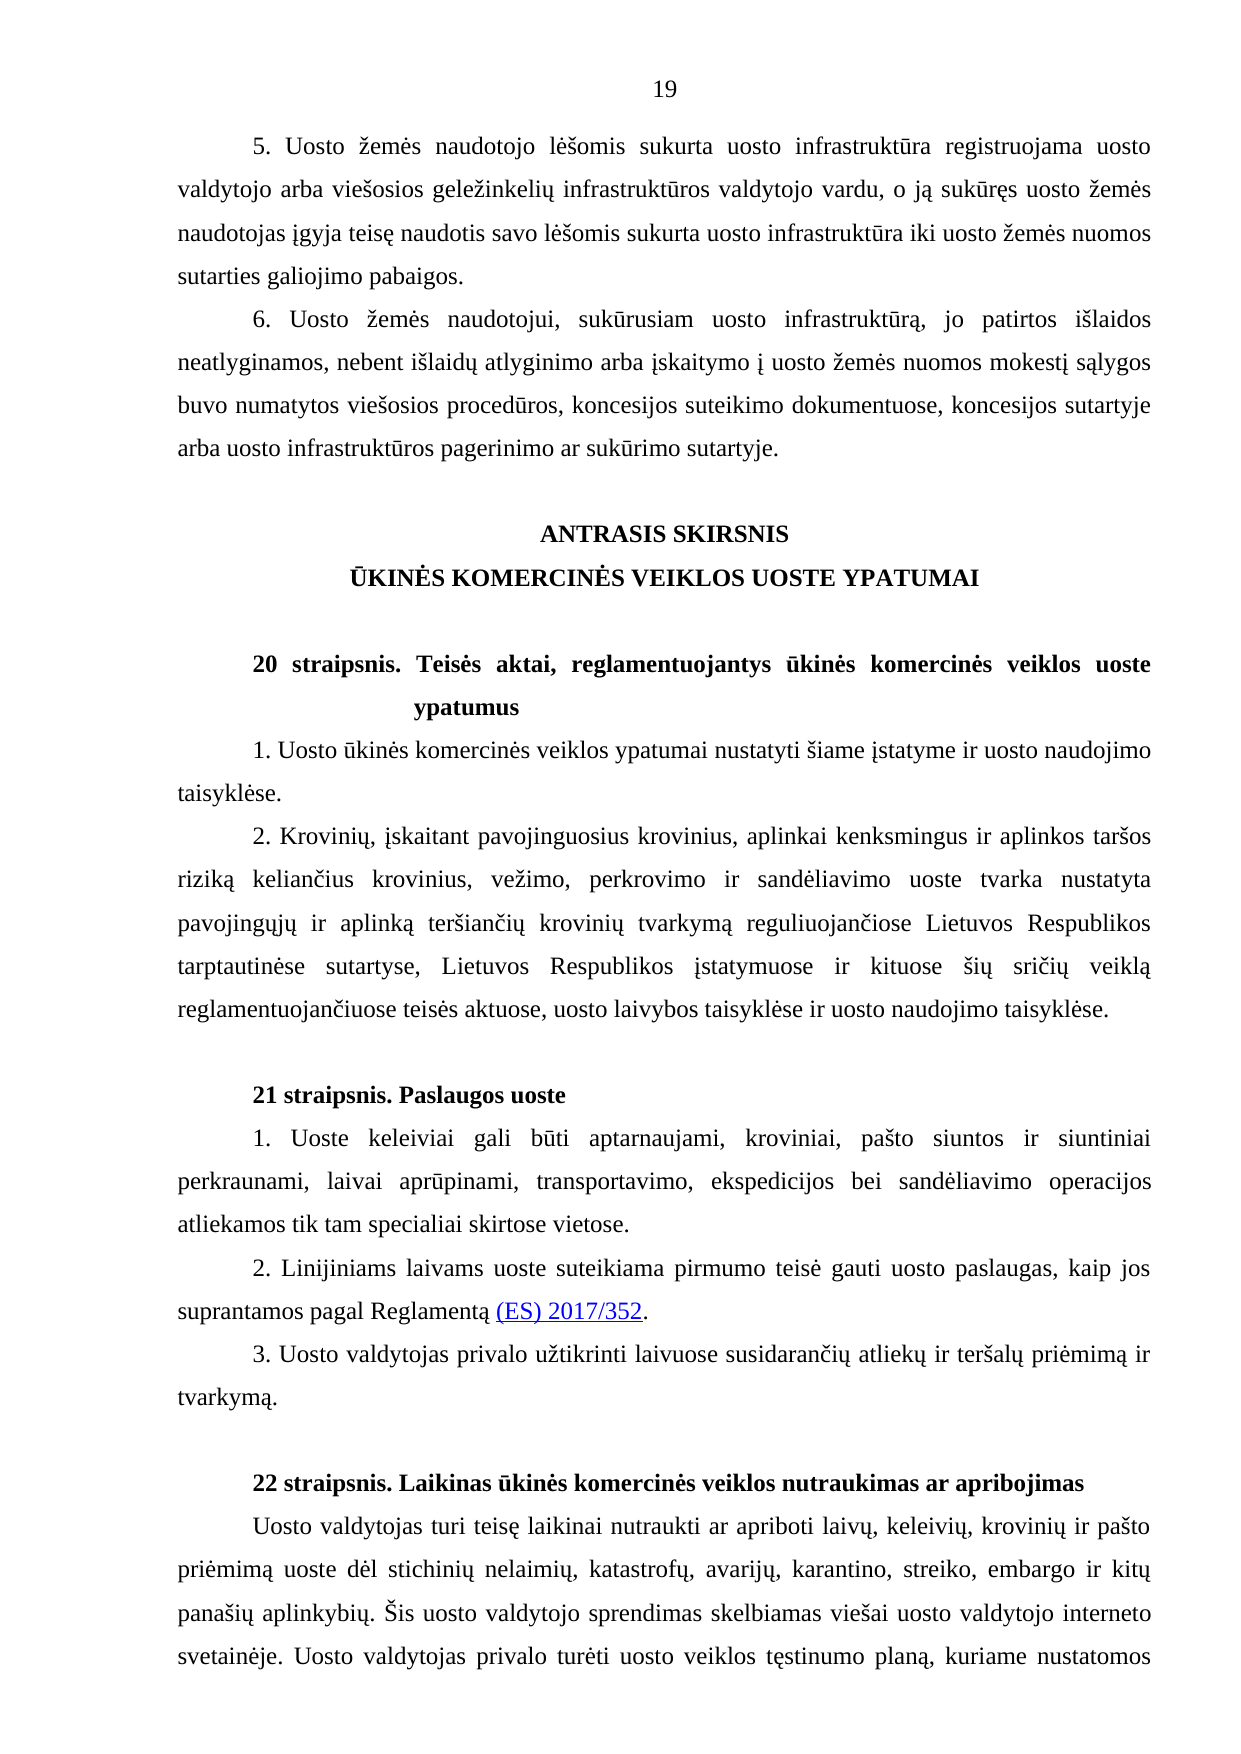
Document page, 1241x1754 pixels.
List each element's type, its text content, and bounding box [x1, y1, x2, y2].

text 6. Uosto žemės naudotojui, sukūrusiam uosto infrastruktūrą, jo patirtos išlaidos neatlyginamos, nebent išlaidų atlyginimo arba įskaitymo į uosto žemės nuomos mokestį sąlygos buvo numatytos viešosios procedūros, koncesijos suteikimo dokumentuose, koncesijos sutartyje arba uosto infrastruktūros pagerinimo ar sukūrimo sutartyje. [177, 304, 1152, 462]
text 3. Uosto valdytojas privalo užtikrinti laivuose susidarančių atliekų ir teršalų priėmimą ir tvarkymą. [177, 1339, 1152, 1411]
text ŪKINĖS KOMERCINĖS VEIKLOS UOSTE YPATUMAI [177, 563, 1152, 591]
text 21 straipsnis. Paslaugos uoste [177, 1080, 1152, 1109]
text 1. Uoste keleiviai gali būti aptarnaujami, kroviniai, pašto siuntos ir siuntiniai perkraunami, laivai aprūpinami, transportavimo, ekspedicijos bei sandėliavimo operacijos atliekamos tik tam specialiai skirtose vietose. [177, 1123, 1152, 1238]
text 20 straipsnis. Teisės aktai, reglamentuojantys ūkinės komercinės veiklos uoste ypatumus [252, 649, 1152, 721]
text 1. Uosto ūkinės komercinės veiklos ypatumai nustatyti šiame įstatyme ir uosto naudojimo taisyklėse. [177, 735, 1152, 807]
text 2. Krovinių, įskaitant pavojinguosius krovinius, aplinkai kenksmingus ir aplinkos taršos riziką keliančius krovinius, vežimo, perkrovimo ir sandėliavimo uoste tvarka nustatyta pavojingųjų ir aplinką teršiančių krovinių tvarkymą reguliuojančiose Lietuvos Respublikos tarptautinėse sutartyse, Lietuvos Respublikos įstatymuose ir kituose šių sričių veiklą reglamentuojančiuose teisės aktuose, uosto laivybos taisyklėse ir uosto naudojimo taisyklėse. [177, 821, 1152, 1023]
text 2. Linijiniams laivams uoste suteikiama pirmumo teisė gauti uosto paslaugas, kaip jos suprantamos pagal Reglamentą (ES) 2017/352. [177, 1253, 1152, 1324]
text Uosto valdytojas turi teisę laikinai nutraukti ar apriboti laivų, keleivių, krovinių ir pašto priėmimą uoste dėl stichinių nelaimių, katastrofų, avarijų, karantino, streiko, embargo ir kitų panašių aplinkybių. Šis uosto valdytojo sprendimas skelbiamas viešai uosto valdytojo interneto svetainėje. Uosto valdytojas privalo turėti uosto veiklos tęstinumo planą, kuriame nustatomos [177, 1511, 1152, 1669]
text ANTRASIS SKIRSNIS [177, 519, 1152, 548]
text 5. Uosto žemės naudotojo lėšomis sukurta uosto infrastruktūra registruojama uosto valdytojo arba viešosios geležinkelių infrastruktūros valdytojo vardu, o ją sukūręs uosto žemės naudotojas įgyja teisę naudotis savo lėšomis sukurta uosto infrastruktūra iki uosto žemės nuomos sutarties galiojimo pabaigos. [177, 131, 1152, 289]
text 22 straipsnis. Laikinas ūkinės komercinės veiklos nutraukimas ar apribojimas [177, 1468, 1152, 1497]
